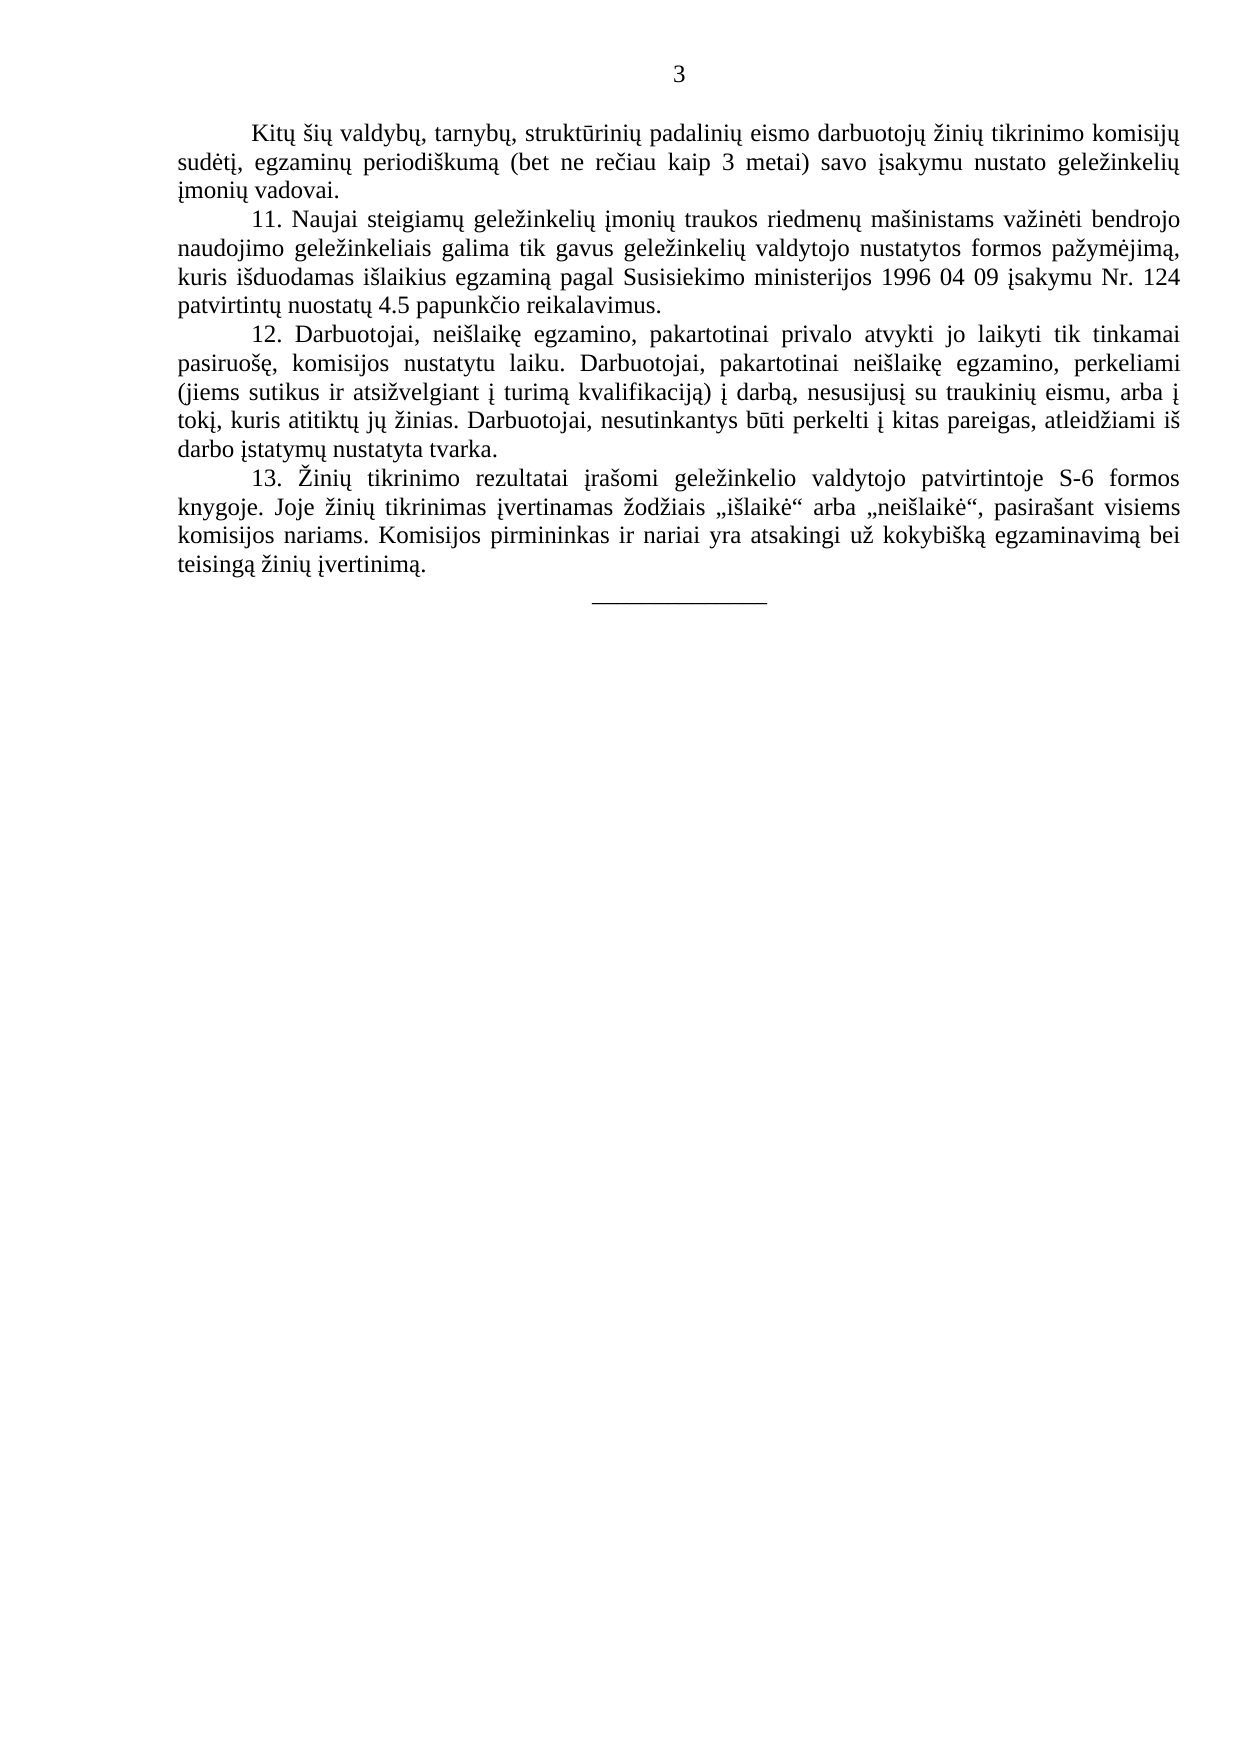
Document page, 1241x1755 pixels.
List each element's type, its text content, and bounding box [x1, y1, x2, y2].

text Kitų šių valdybų, tarnybų, struktūrinių padalinių eismo darbuotojų žinių tikrinimo komisijų sudėtį, egzaminų periodiškumą (bet ne rečiau kaip 3 metai) savo įsakymu nustato geležinkelių įmonių vadovai. [177, 118, 1181, 204]
text 11. Naujai steigiamų geležinkelių įmonių traukos riedmenų mašinistams važinėti bendrojo naudojimo geležinkeliais galima tik gavus geležinkelių valdytojo nustatytos formos pažymėjimą, kuris išduodamas išlaikius egzaminą pagal Susisiekimo ministerijos 1996 04 09 įsakymu Nr. 124 patvirtintų nuostatų 4.5 papunkčio reikalavimus. [177, 204, 1181, 319]
text 13. Žinių tikrinimo rezultatai įrašomi geležinkelio valdytojo patvirtintoje S-6 formos knygoje. Joje žinių tikrinimas įvertinamas žodžiais „išlaikė“ arba „neišlaikė“, pasirašant visiems komisijos nariams. Komisijos pirmininkas ir nariai yra atsakingi už kokybišką egzaminavimą bei teisingą žinių įvertinimą. [177, 463, 1181, 578]
text ______________ [177, 578, 1181, 607]
text 12. Darbuotojai, neišlaikę egzamino, pakartotinai privalo atvykti jo laikyti tik tinkamai pasiruošę, komisijos nustatytu laiku. Darbuotojai, pakartotinai neišlaikę egzamino, perkeliami (jiems sutikus ir atsižvelgiant į turimą kvalifikaciją) į darbą, nesusijusį su traukinių eismu, arba į tokį, kuris atitiktų jų žinias. Darbuotojai, nesutinkantys būti perkelti į kitas pareigas, atleidžiami iš darbo įstatymų nustatyta tvarka. [177, 319, 1181, 463]
